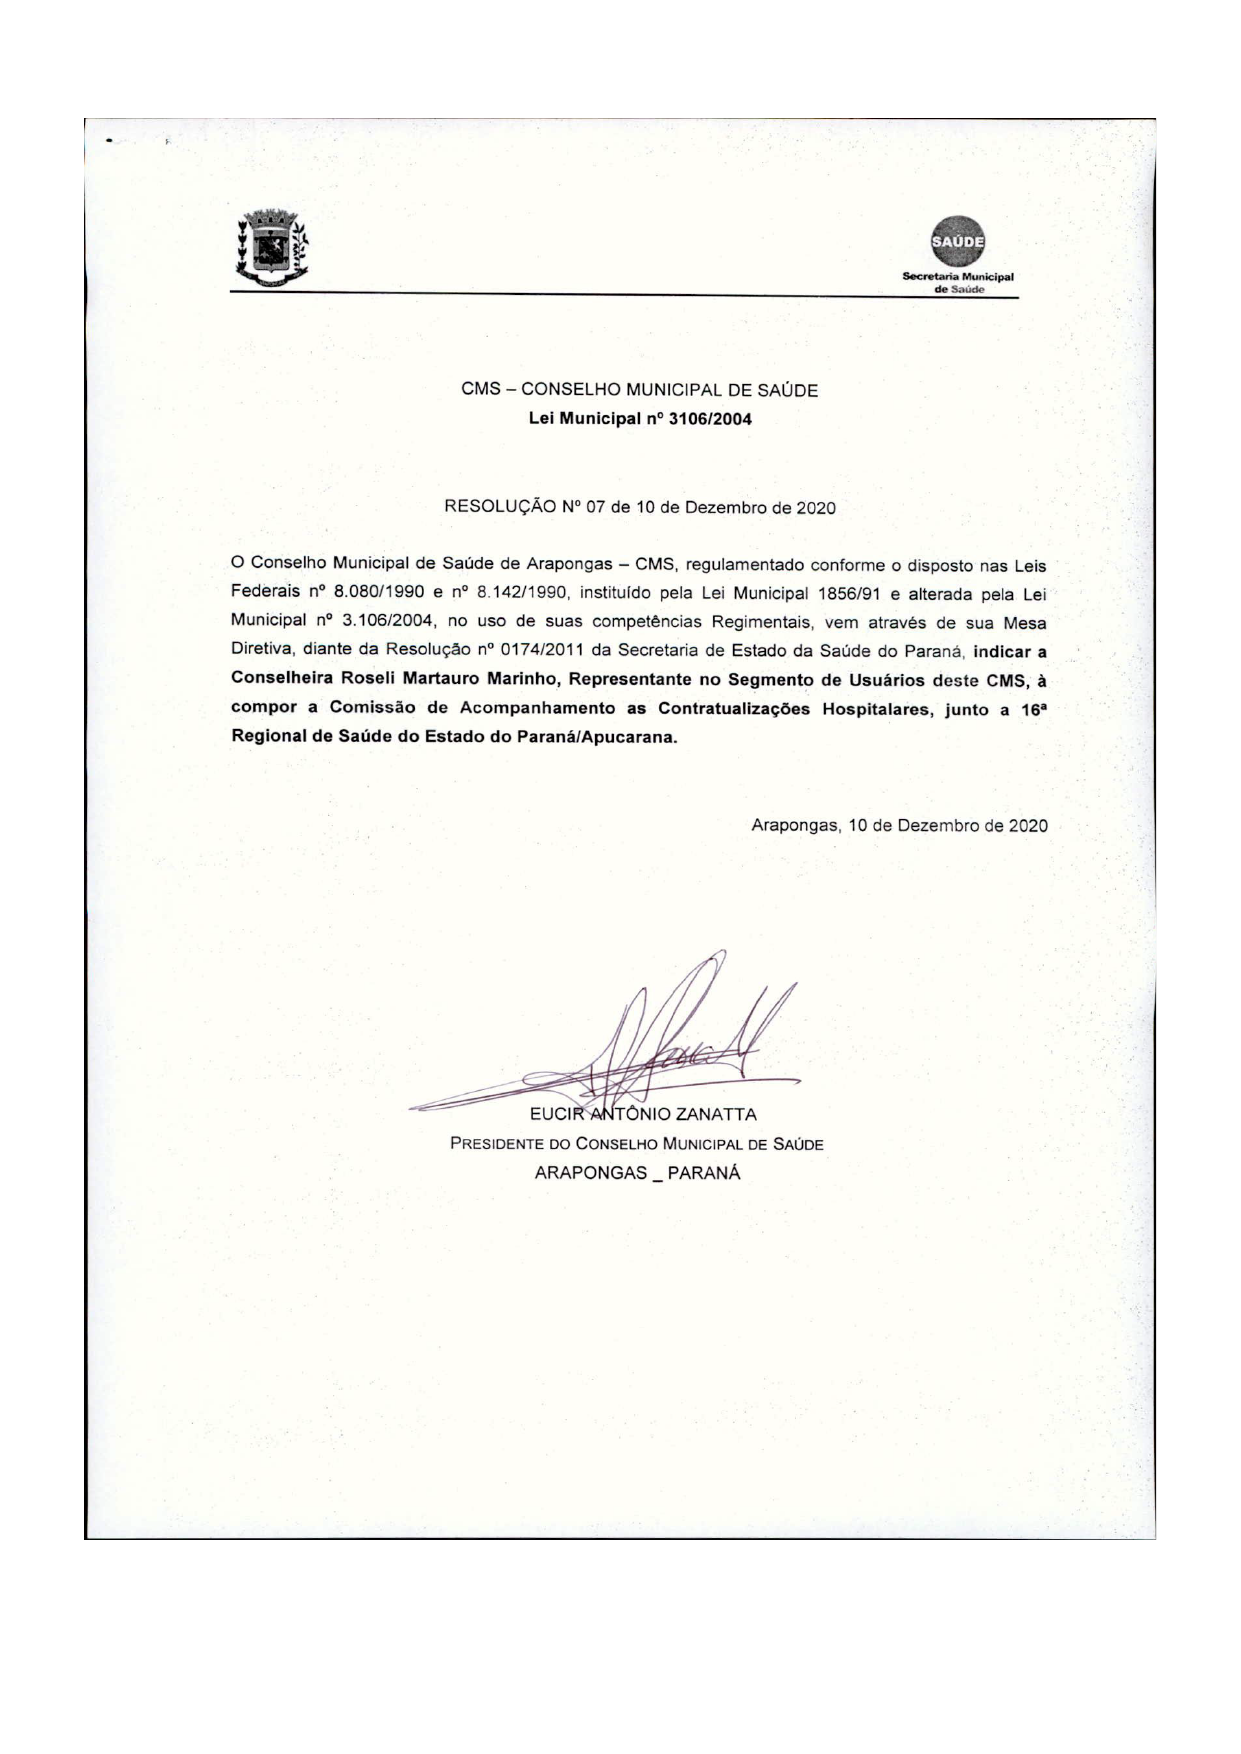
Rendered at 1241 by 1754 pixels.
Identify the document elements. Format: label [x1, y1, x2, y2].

picture [84, 118, 1157, 1540]
